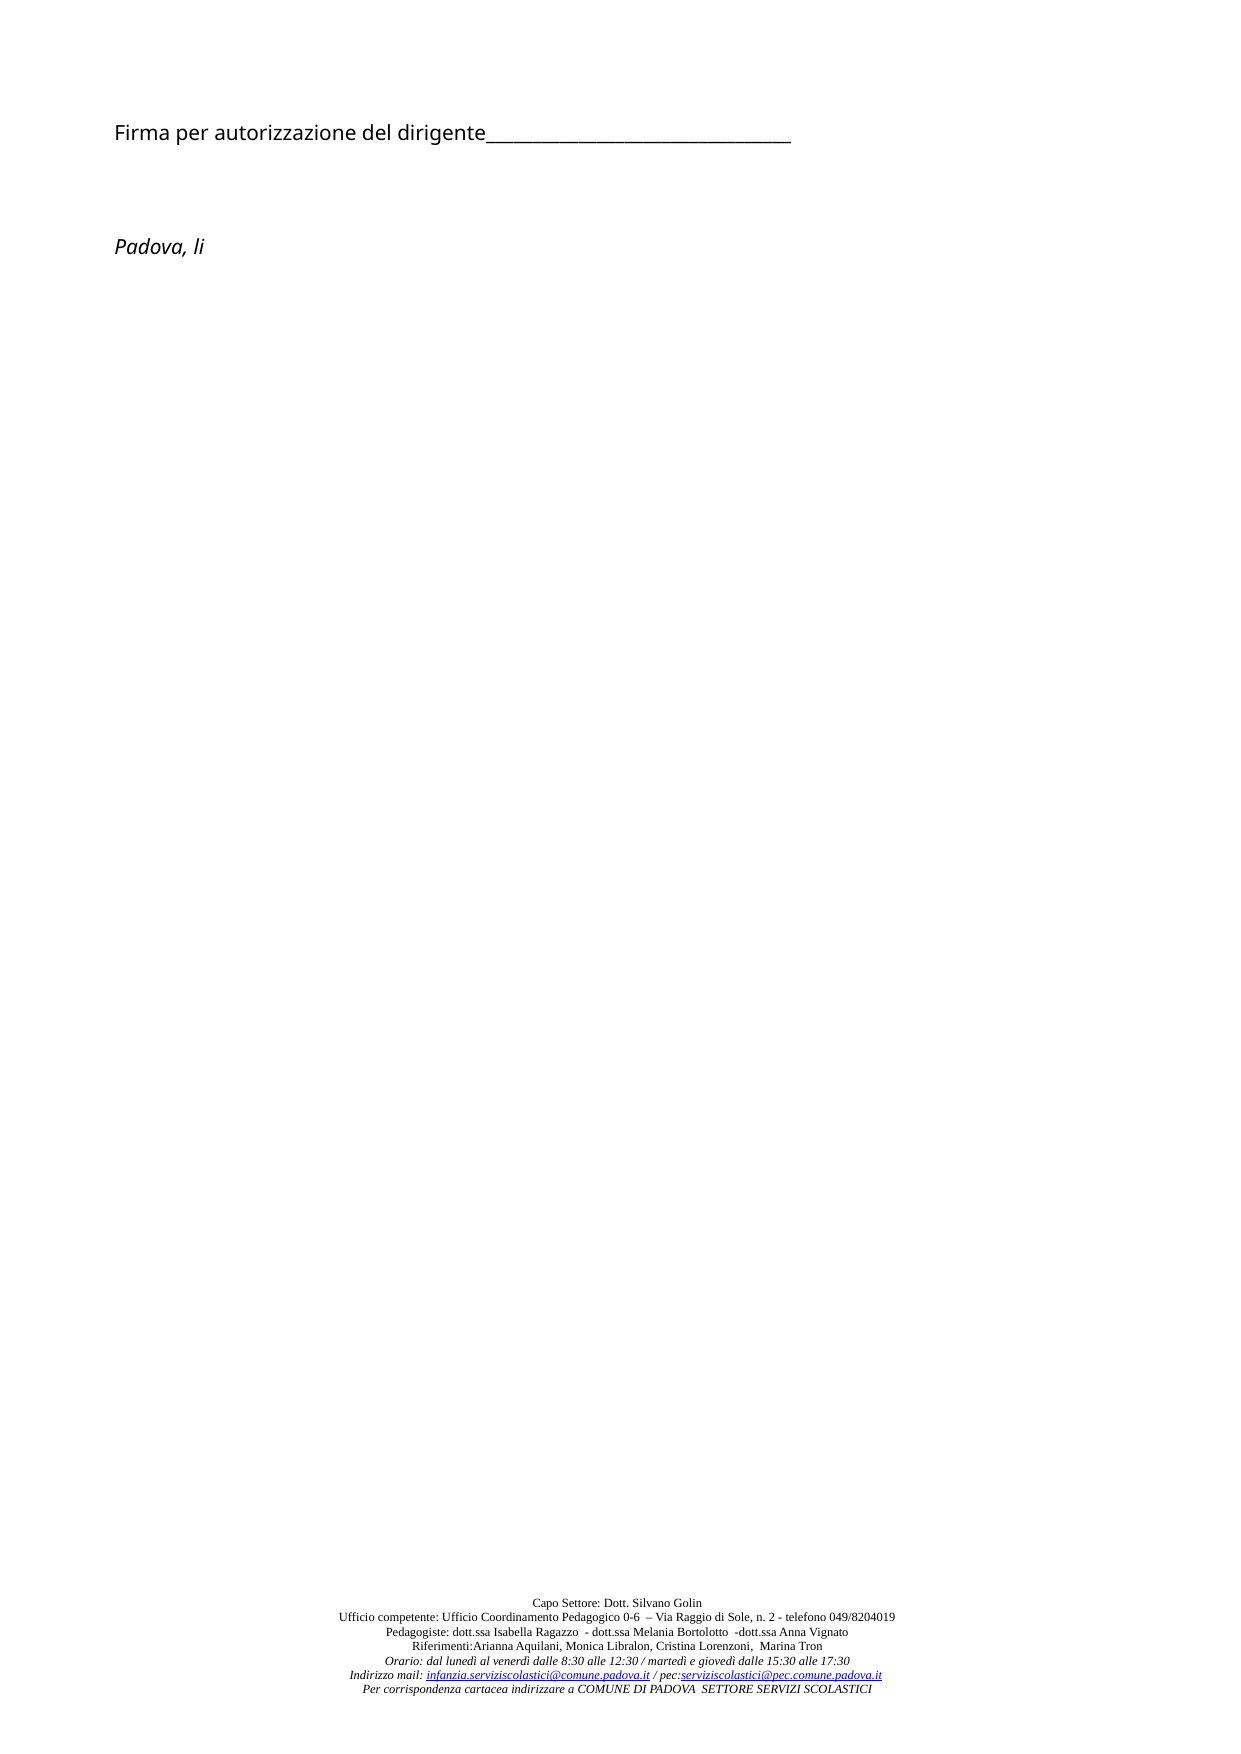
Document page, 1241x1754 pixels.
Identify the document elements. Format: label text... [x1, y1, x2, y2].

text Firma per autorizzazione del dirigente_________________________________ [114, 118, 1120, 147]
text Padova, li [114, 232, 1120, 260]
